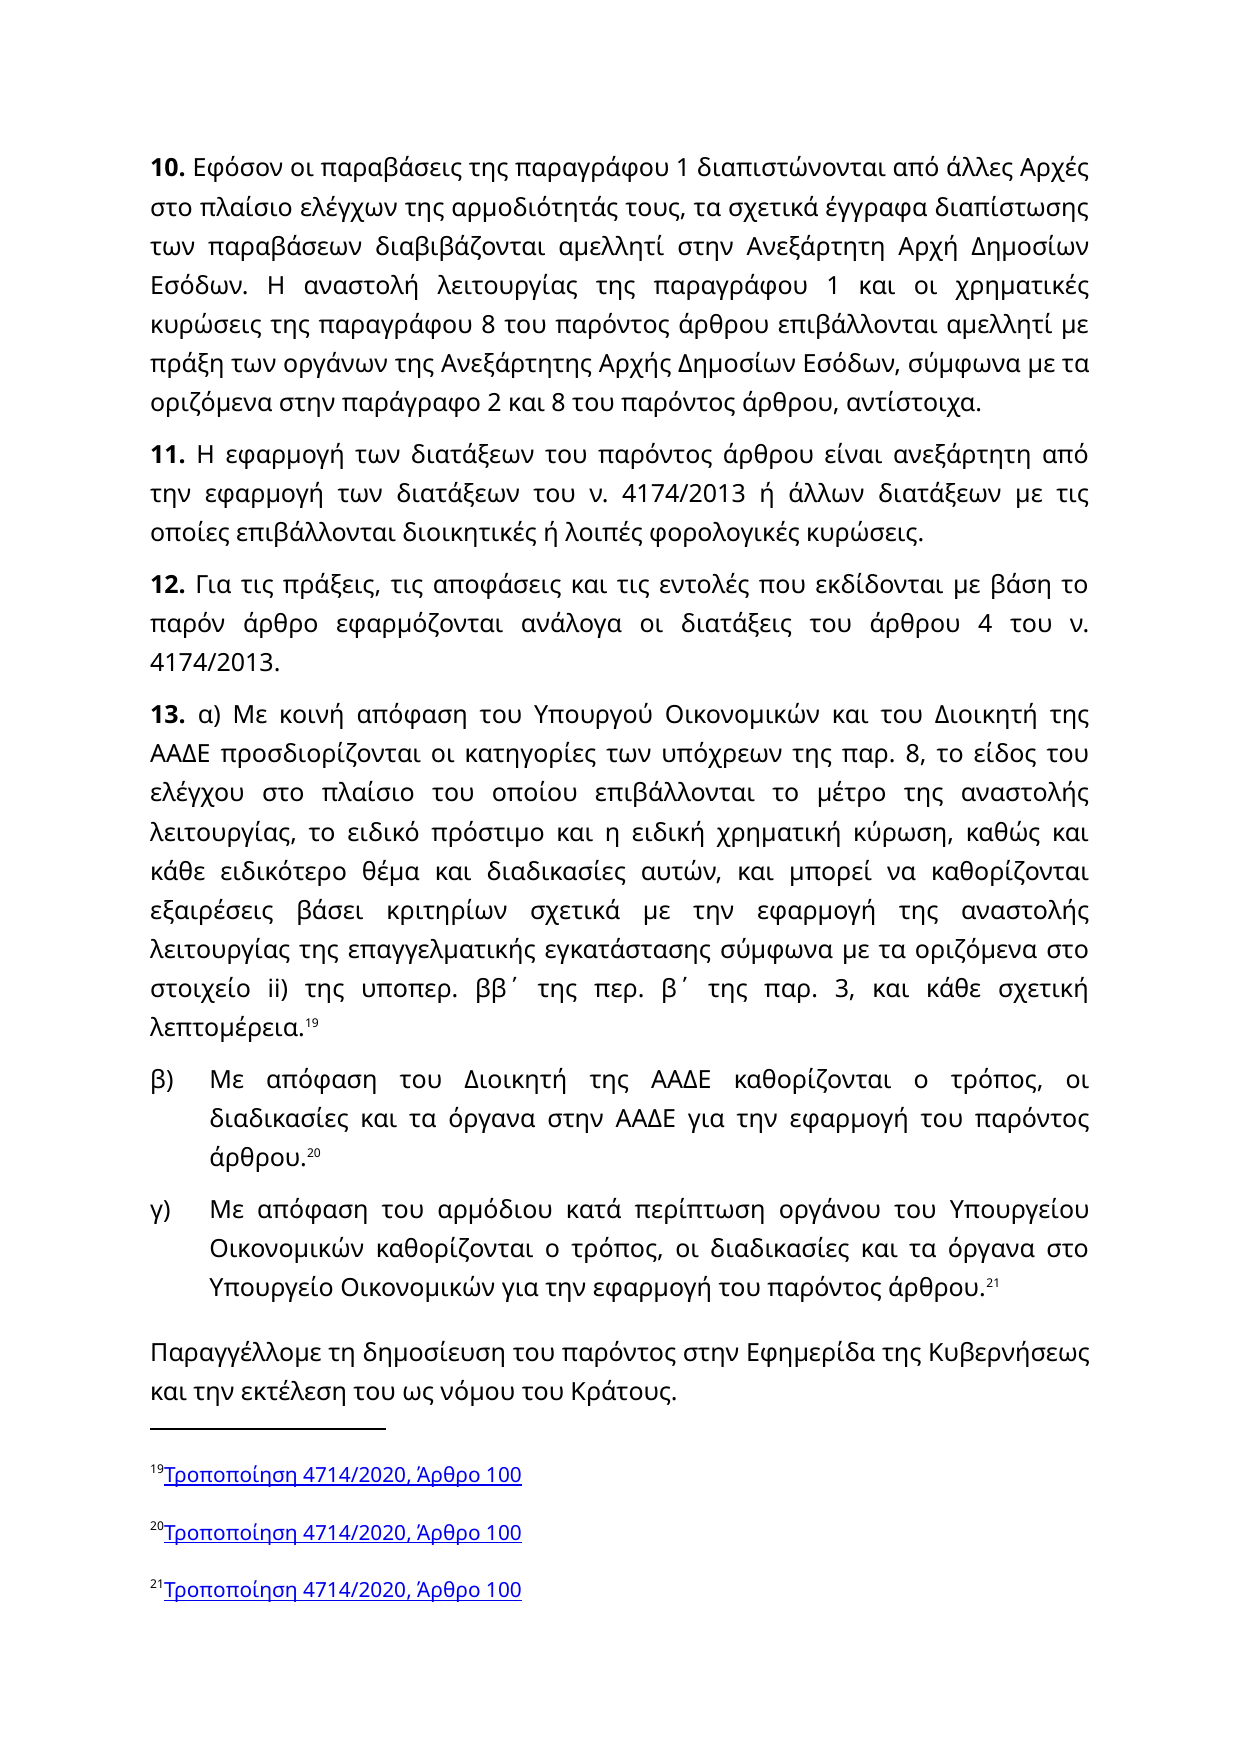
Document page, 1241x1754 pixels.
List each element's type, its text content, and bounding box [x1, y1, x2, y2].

text Τροποποίηση 4714/2020, Άρθρο 100 [150, 1518, 1090, 1546]
text 13. α) Με κοινή απόφαση του Υπουργού Οικονομικών και του Διοικητή της ΑΑΔΕ προσδιορίζονται οι κατηγορίες των υπόχρεων της παρ. 8, το είδος του ελέγχου στο πλαίσιο του οποίου επιβάλλονται το μέτρο της αναστολής λειτουργίας, το ειδικό πρόστιμο και η ειδική χρηματική κύρωση, καθώς και κάθε ειδικότερο θέμα και διαδικασίες αυτών, και μπορεί να καθορίζονται εξαιρέσεις βάσει κριτηρίων σχετικά με την εφαρμογή της αναστολής λειτουργίας της επαγγελματικής εγκατάστασης σύμφωνα με τα οριζόμενα στο στοιχείο ii) της υποπερ. ββ΄ της περ. β΄ της παρ. 3, και κάθε σχετική λεπτομέρεια. [150, 697, 1090, 1044]
text 10. Εφόσον οι παραβάσεις της παραγράφου 1 διαπιστώνονται από άλλες Αρχές στο πλαίσιο ελέγχων της αρμοδιότητάς τους, τα σχετικά έγγραφα διαπίστωσης των παραβάσεων διαβιβάζονται αμελλητί στην Ανεξάρτητη Αρχή Δημοσίων Εσόδων. Η αναστολή λειτουργίας της παραγράφου 1 και οι χρηματικές κυρώσεις της παραγράφου 8 του παρόντος άρθρου επιβάλλονται αμελλητί με πράξη των οργάνων της Ανεξάρτητης Αρχής Δημοσίων Εσόδων, σύμφωνα με τα οριζόμενα στην παράγραφο 2 και 8 του παρόντος άρθρου, αντίστοιχα. [150, 150, 1090, 419]
text 12. Για τις πράξεις, τις αποφάσεις και τις εντολές που εκδίδονται με βάση το παρόν άρθρο εφαρμόζονται ανάλογα οι διατάξεις του άρθρου 4 του ν. 4174/2013. [150, 567, 1090, 679]
text Παραγγέλλομε τη δημοσίευση του παρόντος στην Εφημερίδα της Κυβερνήσεως και την εκτέλεση του ως νόμου του Κράτους. [150, 1334, 1090, 1407]
text Τροποποίηση 4714/2020, Άρθρο 100 [150, 1460, 1090, 1489]
text 11. Η εφαρμογή των διατάξεων του παρόντος άρθρου είναι ανεξάρτητη από την εφαρμογή των διατάξεων του ν. 4174/2013 ή άλλων διατάξεων με τις οποίες επιβάλλονται διοικητικές ή λοιπές φορολογικές κυρώσεις. [150, 437, 1090, 549]
list γ) Με απόφαση του αρμόδιου κατά περίπτωση οργάνου του Υπουργείου Οικονομικών καθορίζονται ο τρόπος, οι διαδικασίες και τα όργανα στο Υπουργείο Οικονομικών για την εφαρμογή του παρόντος άρθρου. [150, 1192, 1090, 1304]
text Τροποποίηση 4714/2020, Άρθρο 100 [150, 1576, 1090, 1604]
list β) Με απόφαση του Διοικητή της ΑΑΔΕ καθορίζονται ο τρόπος, οι διαδικασίες και τα όργανα στην ΑΑΔΕ για την εφαρμογή του παρόντος άρθρου. [150, 1062, 1090, 1174]
